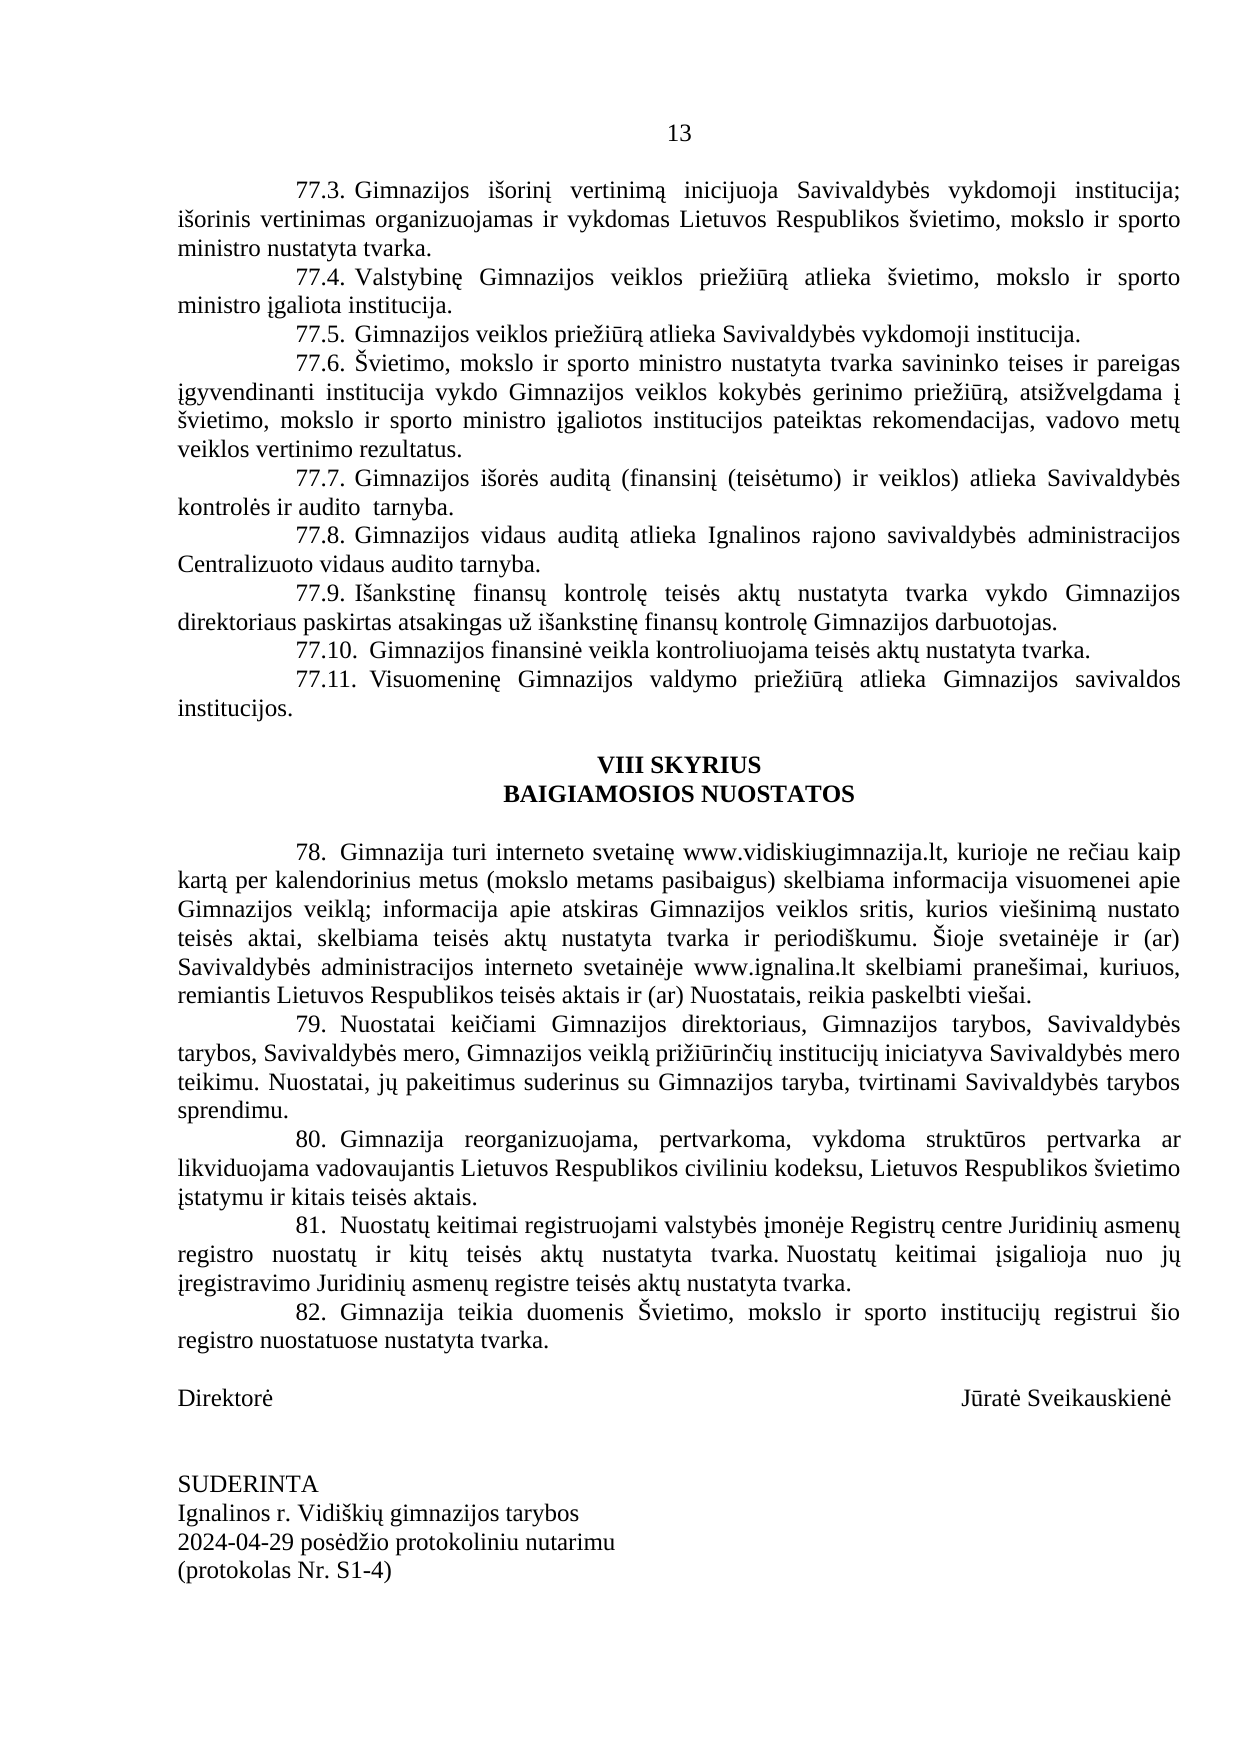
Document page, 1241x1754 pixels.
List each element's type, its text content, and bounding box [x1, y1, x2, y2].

text 2024-04-29 posėdžio protokoliniu nutarimu [177, 1527, 1181, 1556]
text VIII SKYRIUS [177, 751, 1181, 779]
text 77.5. Gimnazijos veiklos priežiūrą atlieka Savivaldybės vykdomoji institucija. [177, 319, 1181, 348]
text 77.8. Gimnazijos vidaus auditą atlieka Ignalinos rajono savivaldybės administracijos Centralizuoto vidaus audito tarnyba. [177, 521, 1181, 578]
text BAIGIAMOSIOS NUOSTATOS [177, 779, 1181, 808]
text 78. Gimnazija turi interneto svetainę www.vidiskiugimnazija.lt, kurioje ne rečiau kaip kartą per kalendorinius metus (mokslo metams pasibaigus) skelbiama informacija visuomenei apie Gimnazijos veiklą; informacija apie atskiras Gimnazijos veiklos sritis, kurios viešinimą nustato teisės aktai, skelbiama teisės aktų nustatyta tvarka ir periodiškumu. Šioje svetainėje ir (ar) Savivaldybės administracijos interneto svetainėje www.ignalina.lt skelbiami pranešimai, kuriuos, remiantis Lietuvos Respublikos teisės aktais ir (ar) Nuostatais, reikia paskelbti viešai. [177, 837, 1181, 1009]
text 77.6. Švietimo, mokslo ir sporto ministro nustatyta tvarka savininko teises ir pareigas įgyvendinanti institucija vykdo Gimnazijos veiklos kokybės gerinimo priežiūrą, atsižvelgdama į švietimo, mokslo ir sporto ministro įgaliotos institucijos pateiktas rekomendacijas, vadovo metų veiklos vertinimo rezultatus. [177, 348, 1181, 463]
text 82. Gimnazija teikia duomenis Švietimo, mokslo ir sporto institucijų registrui šio registro nuostatuose nustatyta tvarka. [177, 1297, 1181, 1354]
text 81. Nuostatų keitimai registruojami valstybės įmonėje Registrų centre Juridinių asmenų registro nuostatų ir kitų teisės aktų nustatyta tvarka. Nuostatų keitimai įsigalioja nuo jų įregistravimo Juridinių asmenų registre teisės aktų nustatyta tvarka. [177, 1211, 1181, 1297]
text 77.9. Išankstinę finansų kontrolę teisės aktų nustatyta tvarka vykdo Gimnazijos direktoriaus paskirtas atsakingas už išankstinę finansų kontrolę Gimnazijos darbuotojas. [177, 578, 1181, 636]
text SUDERINTA [177, 1469, 1181, 1498]
text 80. Gimnazija reorganizuojama, pertvarkoma, vykdoma struktūros pertvarka ar likviduojama vadovaujantis Lietuvos Respublikos civiliniu kodeksu, Lietuvos Respublikos švietimo įstatymu ir kitais teisės aktais. [177, 1124, 1181, 1211]
text 77.11. Visuomeninę Gimnazijos valdymo priežiūrą atlieka Gimnazijos savivaldos institucijos. [177, 664, 1181, 722]
text 77.10. Gimnazijos finansinė veikla kontroliuojama teisės aktų nustatyta tvarka. [177, 636, 1181, 664]
text (protokolas Nr. S1-4) [177, 1556, 1181, 1584]
text 79. Nuostatai keičiami Gimnazijos direktoriaus, Gimnazijos tarybos, Savivaldybės tarybos, Savivaldybės mero, Gimnazijos veiklą prižiūrinčių institucijų iniciatyva Savivaldybės mero teikimu. Nuostatai, jų pakeitimus suderinus su Gimnazijos taryba, tvirtinami Savivaldybės tarybos sprendimu. [177, 1009, 1181, 1124]
text Direktorė Jūratė Sveikauskienė [177, 1383, 1181, 1412]
text 77.3. Gimnazijos išorinį vertinimą inicijuoja Savivaldybės vykdomoji institucija; išorinis vertinimas organizuojamas ir vykdomas Lietuvos Respublikos švietimo, mokslo ir sporto ministro nustatyta tvarka. [177, 176, 1181, 262]
text 77.7. Gimnazijos išorės auditą (finansinį (teisėtumo) ir veiklos) atlieka Savivaldybės kontrolės ir audito tarnyba. [177, 463, 1181, 521]
text Ignalinos r. Vidiškių gimnazijos tarybos [177, 1498, 1181, 1527]
text 77.4. Valstybinę Gimnazijos veiklos priežiūrą atlieka švietimo, mokslo ir sporto ministro įgaliota institucija. [177, 262, 1181, 319]
